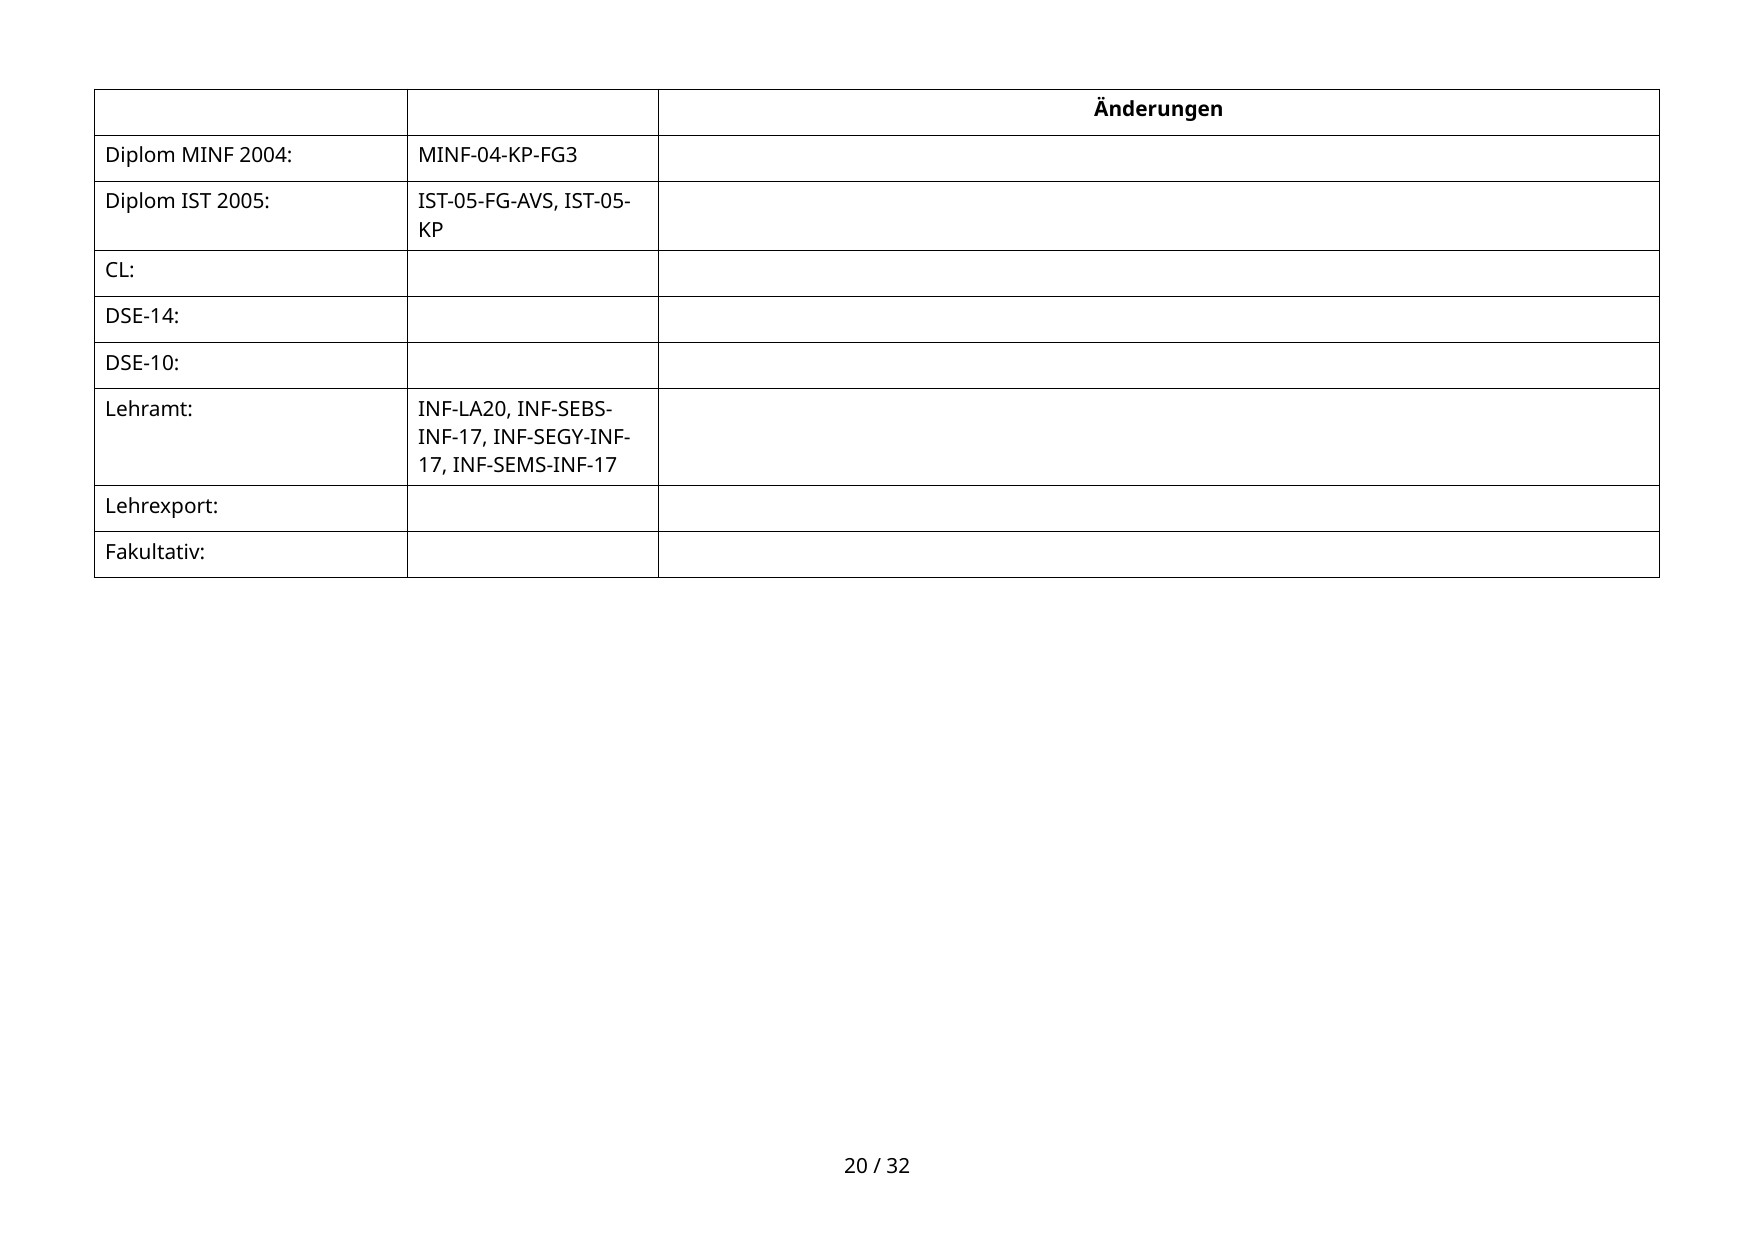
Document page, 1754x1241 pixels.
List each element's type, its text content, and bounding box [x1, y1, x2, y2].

table_cell [659, 343, 1659, 388]
table_cell DSE-14: [95, 297, 407, 342]
table_cell DSE-10: [95, 343, 407, 388]
table_cell IST-05-FG-AVS, IST-05-KP [408, 182, 658, 249]
table_cell Lehramt: [95, 389, 407, 485]
table_cell [408, 486, 658, 531]
table_header [95, 90, 407, 134]
table_cell [659, 532, 1659, 577]
table_cell [659, 486, 1659, 531]
table_cell [408, 251, 658, 296]
table_cell [659, 136, 1659, 181]
table_cell [659, 389, 1659, 485]
table_cell CL: [95, 251, 407, 296]
table_cell Fakultativ: [95, 532, 407, 577]
table_header [408, 90, 658, 134]
table_header Änderungen [659, 90, 1659, 134]
table_cell Diplom MINF 2004: [95, 136, 407, 181]
table_cell Lehrexport: [95, 486, 407, 531]
table_cell [659, 251, 1659, 296]
table_cell [408, 532, 658, 577]
table_cell [659, 297, 1659, 342]
table_cell MINF-04-KP-FG3 [408, 136, 658, 181]
table_cell [408, 297, 658, 342]
table_cell [659, 182, 1659, 249]
table_cell Diplom IST 2005: [95, 182, 407, 249]
table_cell [408, 343, 658, 388]
table_cell INF-LA20, INF-SEBS-INF-17, INF-SEGY-INF-17, INF-SEMS-INF-17 [408, 389, 658, 485]
